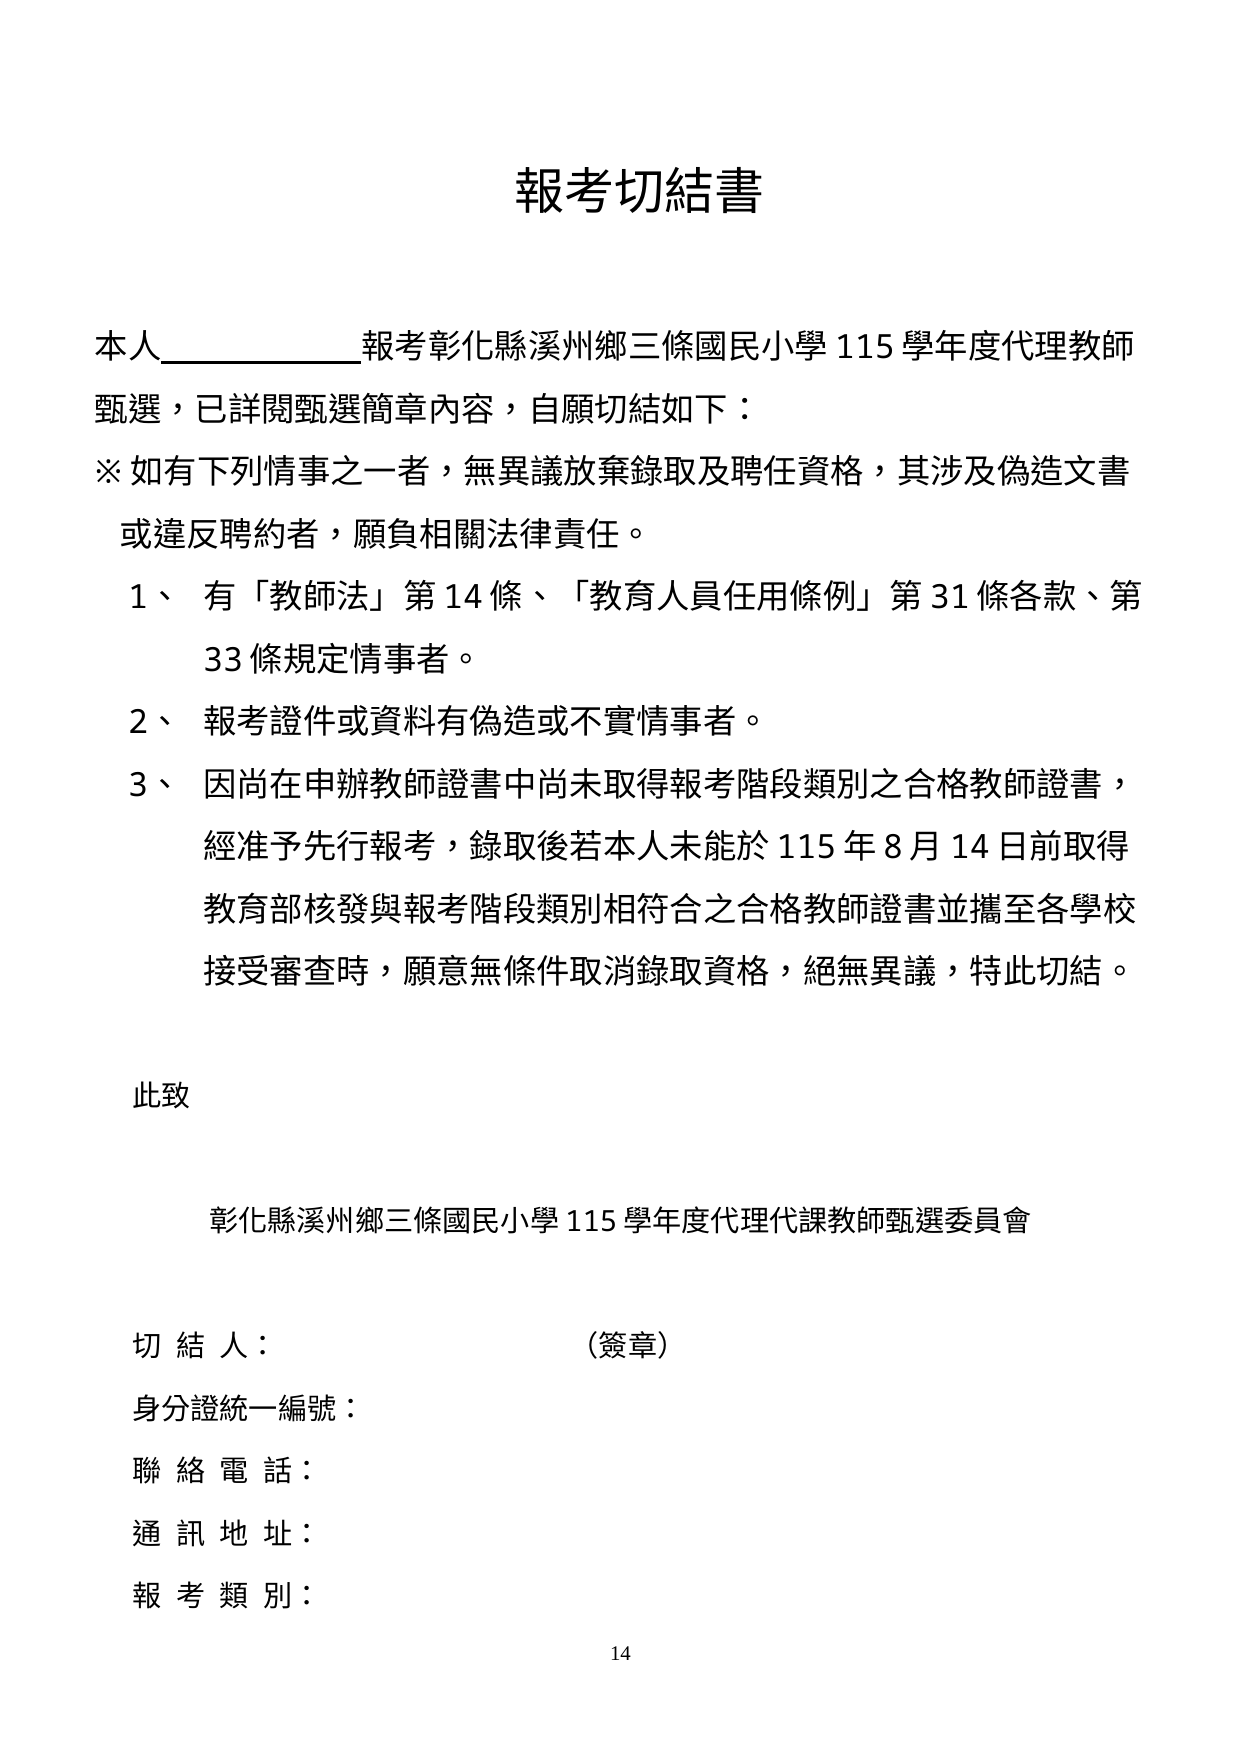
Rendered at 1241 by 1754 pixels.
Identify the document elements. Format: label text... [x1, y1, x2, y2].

text 報 考 類 別： [132, 1552, 1146, 1615]
text 切 結 人： （簽章） [132, 1302, 1146, 1365]
text 聯 絡 電 話： [132, 1427, 1146, 1490]
text 本人 報考彰化縣溪州鄉三條國民小學115學年度代理教師甄選，已詳閱甄選簡章內容，自願切結如下： [94, 302, 1146, 427]
text 報考切結書 [132, 115, 1146, 240]
list 如有下列情事之一者，無異議放棄錄取及聘任資格，其涉及偽造文書或違反聘約者，願負相關法律責任。 [94, 427, 1146, 552]
text 身分證統一編號： [132, 1365, 1146, 1427]
text 彰化縣溪州鄉三條國民小學115學年度代理代課教師甄選委員會 [94, 1177, 1146, 1240]
list 因尚在申辦教師證書中尚未取得報考階段類別之合格教師證書，經准予先行報考，錄取後若本人未能於115年8月14日前取得教育部核發與報考階段類別相符合之合格教師證書並攜至各學校接受審查時，願意無條件取消錄取資格，絕無異議，特此切結。 [128, 740, 1146, 990]
list 報考證件或資料有偽造或不實情事者。 [128, 677, 1146, 740]
list 有「教師法」第14條、「教育人員任用條例」第31條各款、第33條規定情事者。 [128, 552, 1146, 677]
text 通 訊 地 址： [132, 1490, 1146, 1552]
text 此致 [132, 1052, 1146, 1115]
